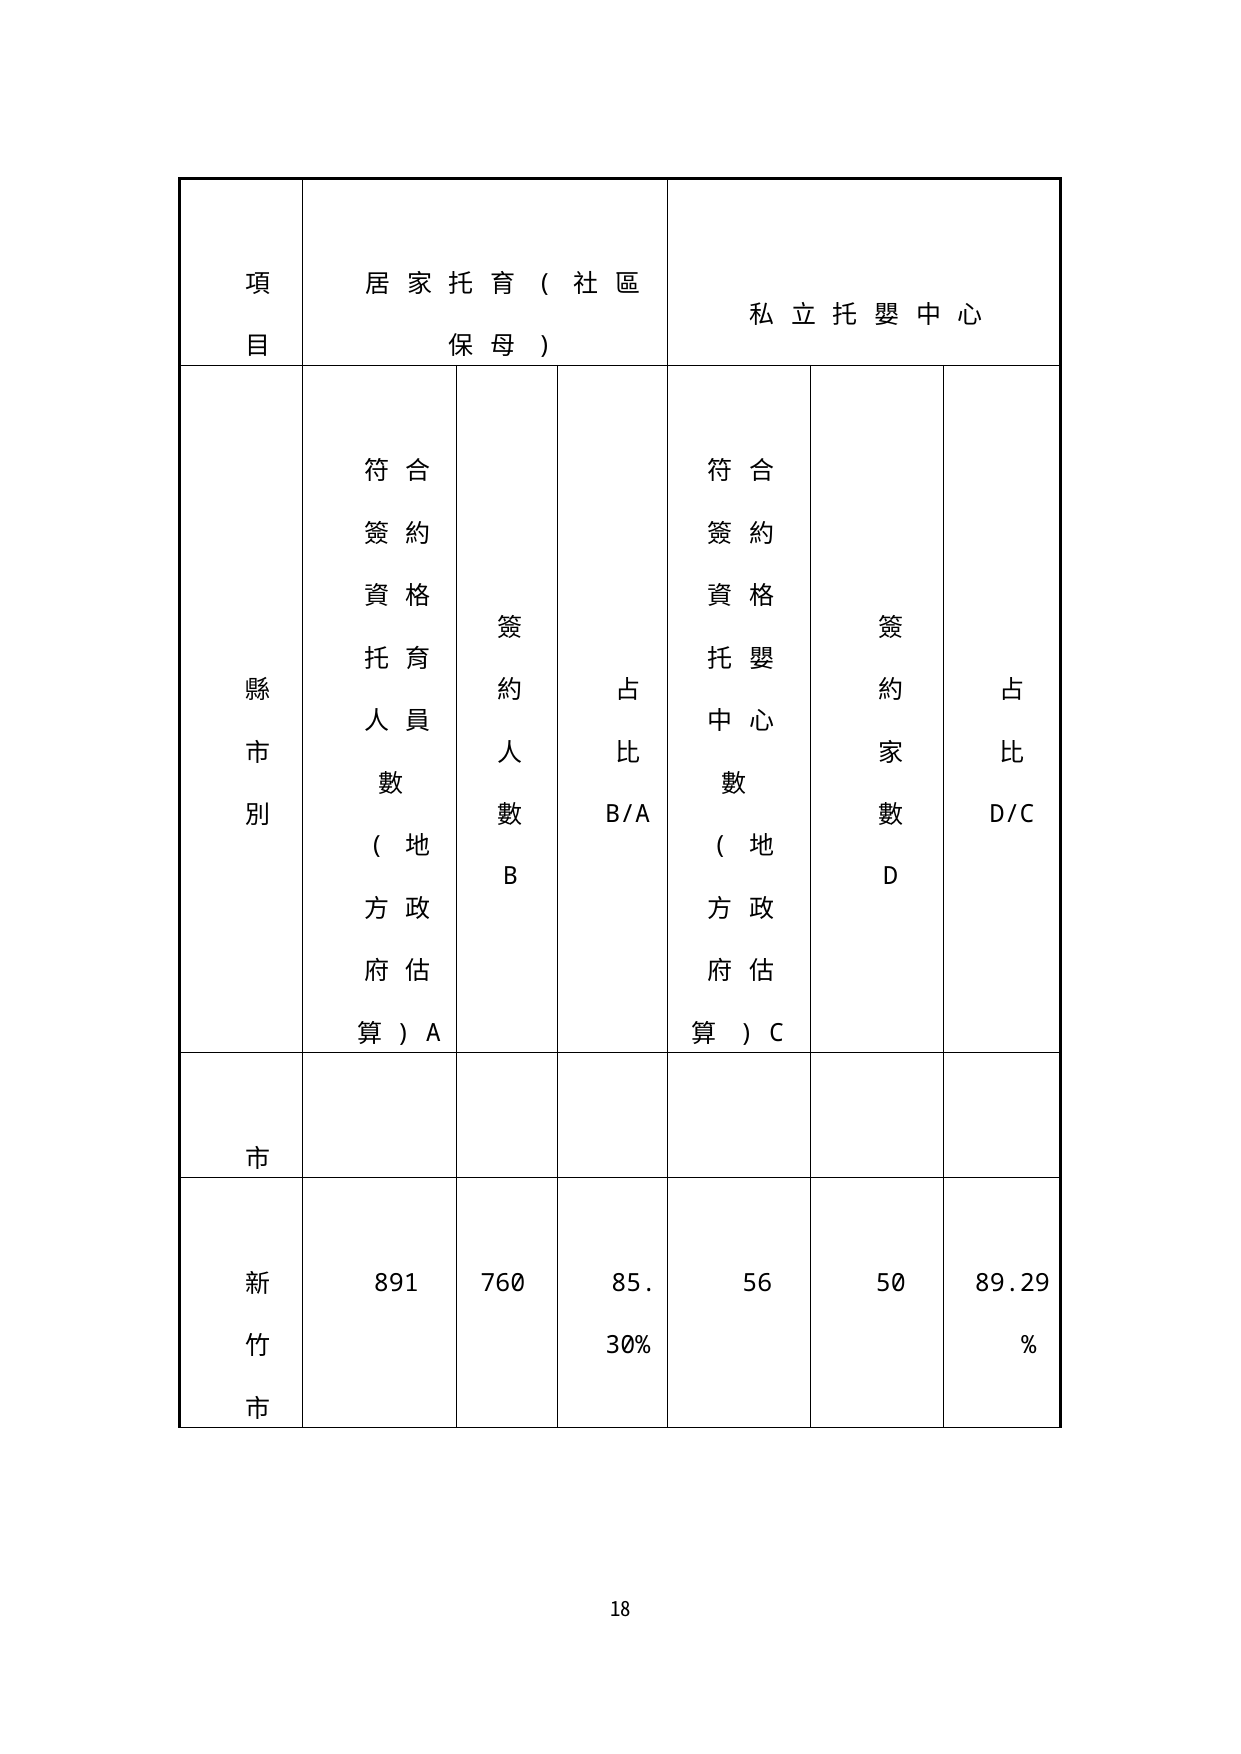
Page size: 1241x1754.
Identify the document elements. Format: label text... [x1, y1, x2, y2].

table_cell 85.30% [558, 1178, 667, 1427]
table_cell 簽約人數 B [457, 366, 557, 1052]
table_cell [811, 1053, 943, 1177]
table_header 居家托育(社區保母) [303, 180, 667, 365]
table_cell 891 [303, 1178, 456, 1427]
table_cell [558, 1053, 667, 1177]
table_cell 50 [811, 1178, 943, 1427]
table_cell 簽約家數 D [811, 366, 943, 1052]
table_header 私立托嬰中心 [668, 180, 1059, 365]
table_cell 占比 B/A [558, 366, 667, 1052]
table_cell [944, 1053, 1059, 1177]
table_cell [668, 1053, 810, 1177]
table_cell [303, 1053, 456, 1177]
table_cell 新竹市 [181, 1178, 302, 1427]
table_cell 符合簽約資格托育人員數(地方政府估算) A [303, 366, 456, 1052]
table_cell 符合簽約資格托嬰中心數(地方政府估算) C [668, 366, 810, 1052]
table_cell 760 [457, 1178, 557, 1427]
table_cell 占比 D/C [944, 366, 1059, 1052]
table_cell 56 [668, 1178, 810, 1427]
table_cell 縣市別 [181, 366, 302, 1052]
table_cell 89.29% [944, 1178, 1059, 1427]
table_header 項目 [181, 180, 302, 365]
table_cell 市 [181, 1053, 302, 1177]
table_cell [457, 1053, 557, 1177]
